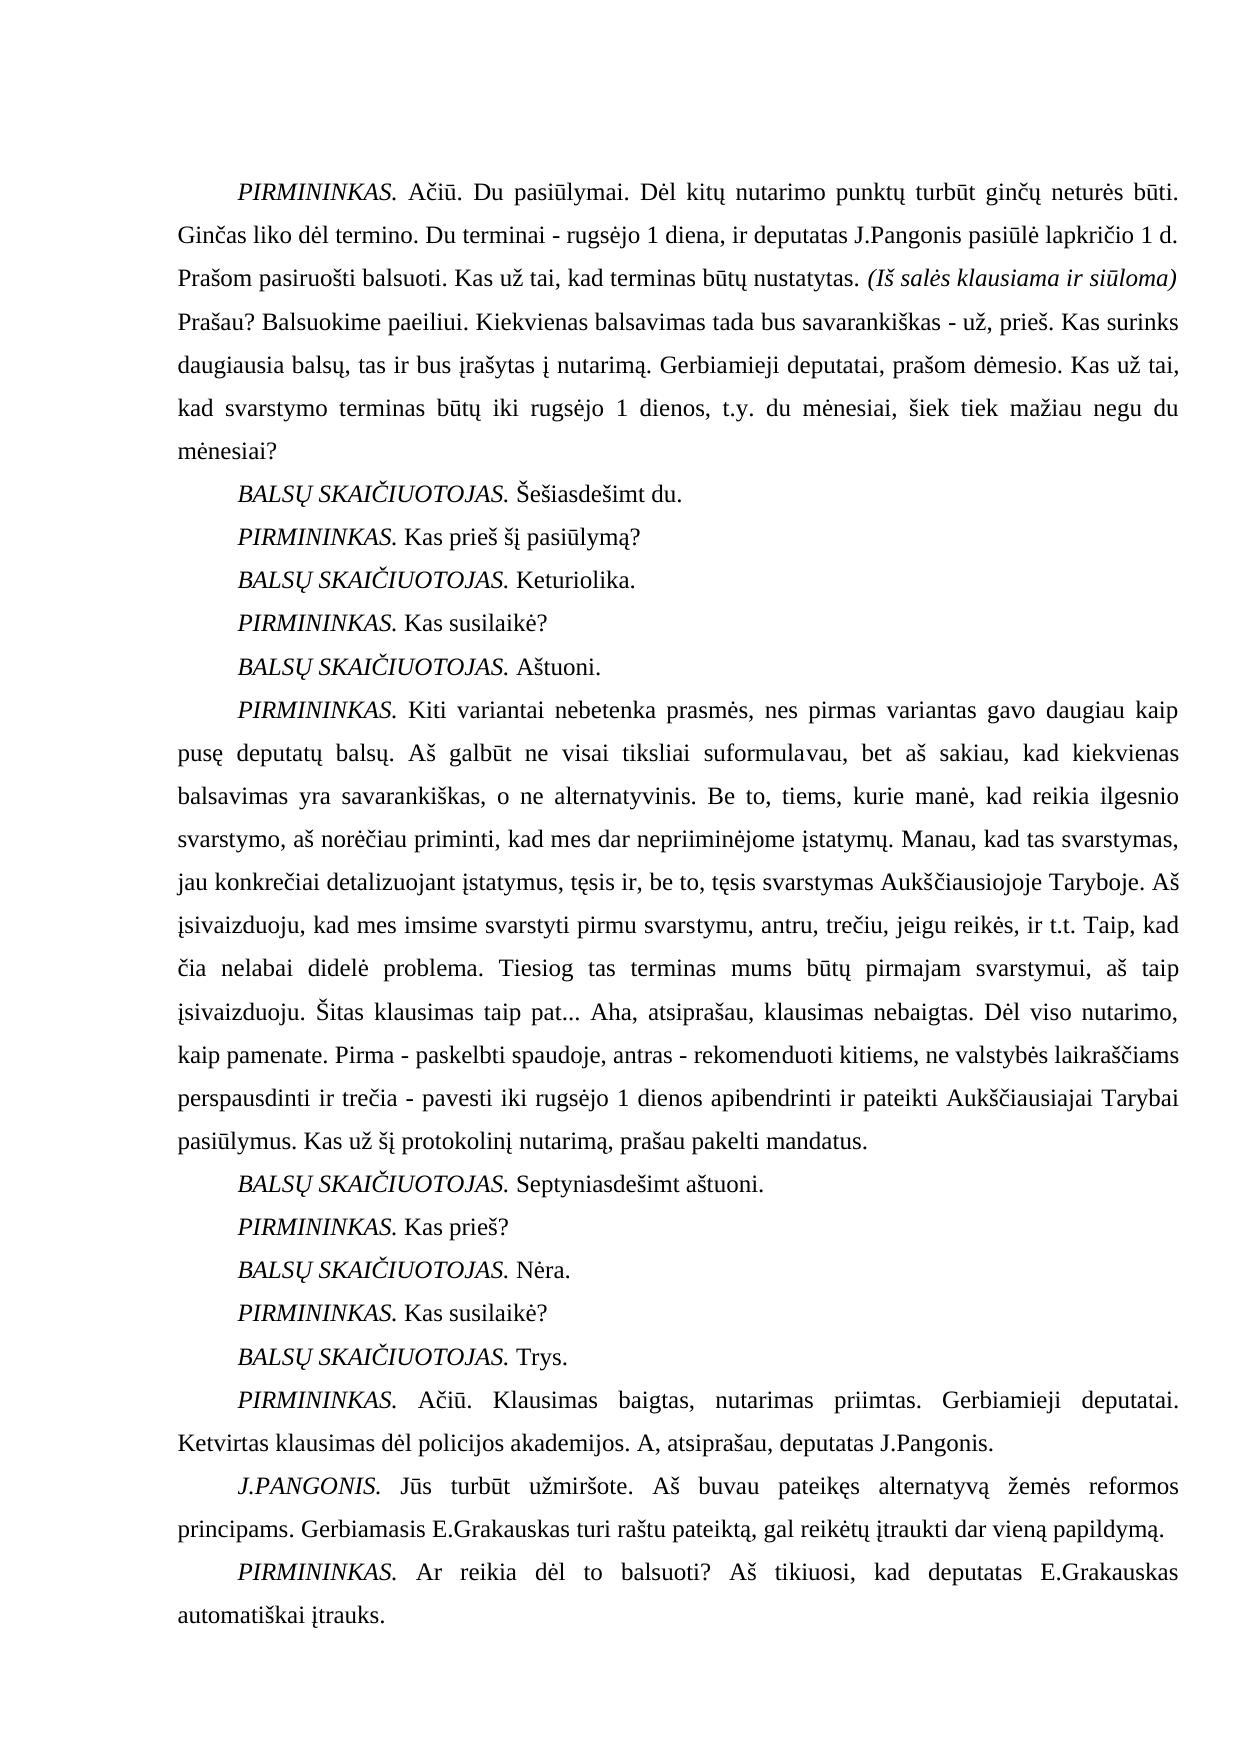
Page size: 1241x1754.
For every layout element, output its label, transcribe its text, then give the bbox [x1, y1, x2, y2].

text BALSŲ SKAIČIUOTOJAS. Keturiolika. [177, 565, 1180, 594]
text BALSŲ SKAIČIUOTOJAS. Nėra. [177, 1255, 1180, 1284]
text BALSŲ SKAIČIUOTOJAS. Septyniasdešimt aštuoni. [177, 1169, 1180, 1198]
text BALSŲ SKAIČIUOTOJAS. Trys. [177, 1342, 1180, 1370]
text PIRMININKAS. Ačiū. Du pasiūlymai. Dėl kitų nutarimo punktų turbūt ginčų neturės būti. Ginčas liko dėl termino. Du terminai - rugsėjo 1 diena, ir deputatas J.Pangonis pasiūlė lapkričio 1 d. Prašom pasiruošti balsuoti. Kas už tai, kad terminas būtų nustatytas. (Iš salės klausiama ir siūloma) Prašau? Balsuokime paeiliui. Kiekvienas balsavimas tada bus savarankiškas - už, prieš. Kas surinks daugiausia balsų, tas ir bus įrašytas į nutarimą. Gerbia­mieji deputatai, prašom dėmesio. Kas už tai, kad svarstymo terminas būtų iki rugsėjo 1 dienos, t.y. du mėnesiai, šiek tiek mažiau negu du mėnesiai? [177, 177, 1180, 465]
text PIRMININKAS. Kas prieš? [177, 1212, 1180, 1241]
text PIRMININKAS. Kas susilaikė? [177, 1298, 1180, 1327]
text J.PANGONIS. Jūs turbūt užmiršote. Aš buvau pateikęs alternatyvą žemės reformos principams. Gerbiamasis E.Grakauskas turi raštu pateiktą, gal reikėtų įtraukti dar vieną papildymą. [177, 1471, 1180, 1543]
text PIRMININKAS. Ar reikia dėl to balsuoti? Aš tikiuosi, kad deputatas E.Grakauskas automatiškai įtrauks. [177, 1557, 1180, 1629]
text PIRMININKAS. Ačiū. Klausimas baigtas, nutarimas priimtas. Gerbiamieji deputatai. Ketvirtas klausimas dėl policijos akademijos. A, atsiprašau, deputatas J.Pangonis. [177, 1385, 1180, 1457]
text PIRMININKAS. Kas susilaikė? [177, 608, 1180, 637]
text BALSŲ SKAIČIUOTOJAS. Šešiasdešimt du. [177, 479, 1180, 508]
text PIRMININKAS. Kiti variantai nebetenka prasmės, nes pirmas variantas gavo daugiau kaip pusę deputatų balsų. Aš galbūt ne visai tiksliai suformula­vau, bet aš sakiau, kad kiekvienas balsavimas yra savarankiškas, o ne alterna­tyvinis. Be to, tiems, kurie manė, kad reikia ilgesnio svarstymo, aš norėčiau priminti, kad mes dar nepriiminėjome įstatymų. Manau, kad tas svarstymas, jau konkrečiai detalizuojant įstatymus, tęsis ir, be to, tęsis svarstymas Aukš­čiausiojoje Taryboje. Aš įsivaizduoju, kad mes imsime svarstyti pirmu svars­tymu, antru, trečiu, jeigu reikės, ir t.t. Taip, kad čia nelabai didelė problema. Tiesiog tas terminas mums būtų pirmajam svarstymui, aš taip įsivaizduoju. Šitas klausimas taip pat... Aha, atsiprašau, klausimas nebaigtas. Dėl viso nutarimo, kaip pamenate. Pirma - paskelbti spaudoje, antras - rekomen­duoti kitiems, ne valstybės laikraščiams perspausdinti ir trečia - pavesti iki rugsėjo 1 dienos apibendrinti ir pateikti Aukščiausiajai Tarybai pasiūlymus. Kas už šį protokolinį nutarimą, prašau pakelti mandatus. [177, 695, 1180, 1155]
text PIRMININKAS. Kas prieš šį pasiūlymą? [177, 522, 1180, 551]
text BALSŲ SKAIČIUOTOJAS. Aštuoni. [177, 652, 1180, 680]
